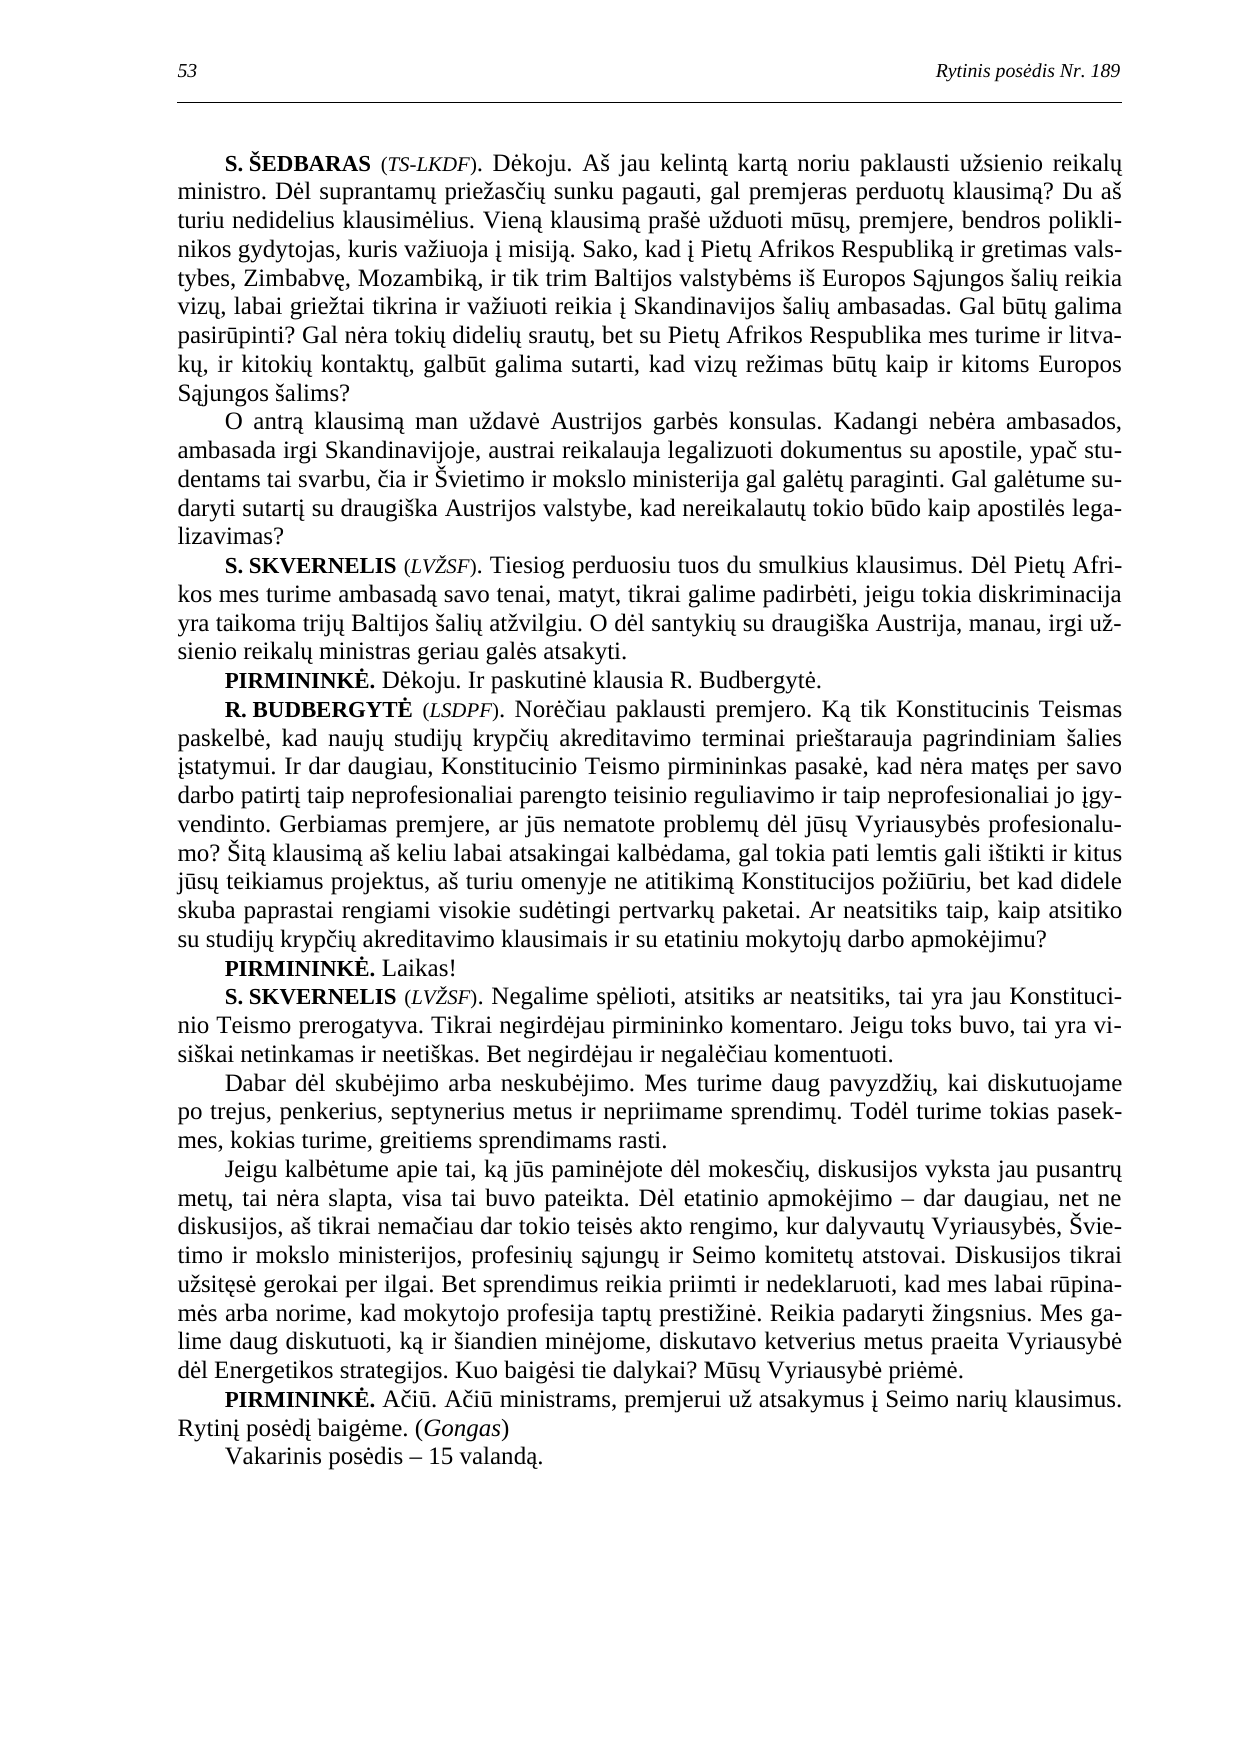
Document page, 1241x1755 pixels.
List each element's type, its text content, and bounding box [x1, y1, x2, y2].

text PIRMININKĖ. Lai­kas! [177, 953, 1122, 981]
text Jei­gu kal­bė­tu­me apie tai, ką jūs pa­mi­nė­jo­te dėl mo­kes­čių, dis­ku­si­jos vyks­ta jau pus­an­trų me­tų, tai nė­ra slap­ta, vi­sa tai bu­vo pa­teik­ta. Dėl eta­ti­nio ap­mo­kė­ji­mo – dar dau­giau, net ne dis­ku­si­jos, aš tik­rai ne­ma­čiau dar to­kio tei­sės ak­to ren­gi­mo, kur da­ly­vau­tų Vy­riau­sy­bės, Švie­ti­mo ir moks­lo mi­nis­te­ri­jos, pro­fe­si­nių są­jun­gų ir Sei­mo ko­mi­te­tų at­sto­vai. Dis­ku­si­jos tik­rai už­si­tę­sė ge­ro­kai per il­gai. Bet spren­di­mus rei­kia pri­im­ti ir ne­dek­la­ruo­ti, kad mes la­bai rū­pi­na­mės ar­ba no­ri­me, kad mo­ky­to­jo pro­fe­si­ja tap­tų pres­ti­ži­nė. Rei­kia pa­da­ry­ti žings­nius. Mes ga­li­me daug dis­ku­tuo­ti, ką ir šian­dien mi­nė­jo­me, dis­ku­ta­vo ket­ve­rius me­tus pra­ei­ta Vy­riau­sy­bė dėl Ener­ge­ti­kos stra­te­gi­jos. Kuo bai­gė­si tie da­ly­kai? Mū­sų Vy­riau­sy­bė pri­ėmė. [177, 1154, 1122, 1384]
text PIRMININKĖ. Ačiū. Ačiū mi­nist­rams, prem­je­rui už at­sa­ky­mus į Sei­mo na­rių klau­si­mus. Ry­ti­nį po­sė­dį bai­gė­me. (Gon­gas) [177, 1384, 1122, 1441]
text S. SKVERNELIS (LVŽSF). Ne­ga­li­me spė­lio­ti, at­si­tiks ar ne­at­si­tiks, tai yra jau Kon­sti­tu­ci­nio Teis­mo pre­ro­ga­ty­va. Tik­rai ne­gir­dė­jau pir­mi­nin­ko ko­men­ta­ro. Jei­gu toks bu­vo, tai yra vi­siš­kai ne­tin­ka­mas ir ne­etiš­kas. Bet ne­gir­dė­jau ir ne­ga­lė­čiau ko­men­tuo­ti. [177, 981, 1122, 1068]
text PIRMININKĖ. Dė­ko­ju. Ir pas­ku­ti­nė klau­sia R. Bud­ber­gy­tė. [177, 665, 1122, 694]
text R. BUDBERGYTĖ (LSDPF). No­rė­čiau pa­klaus­ti prem­je­ro. Ką tik Kon­sti­tu­ci­nis Teis­mas pa­skel­bė, kad nau­jų stu­di­jų kryp­čių ak­re­di­ta­vi­mo ter­mi­nai prieš­ta­rau­ja pa­grin­di­niam ša­lies įsta­ty­mui. Ir dar dau­giau, Kon­sti­tu­ci­nio Teis­mo pir­mi­nin­kas pa­sa­kė, kad nė­ra ma­tęs per sa­vo dar­bo pa­tir­tį taip ne­pro­fe­sio­na­liai pa­reng­to tei­si­nio re­gu­lia­vi­mo ir taip ne­pro­fe­sio­na­liai jo įgy­ven­din­to. Ger­bia­mas prem­je­re, ar jūs ne­ma­to­te pro­ble­mų dėl jū­sų Vy­riau­sy­bės pro­fe­sio­na­lu­mo? Ši­tą klau­si­mą aš ke­liu la­bai at­sa­kin­gai kal­bė­da­ma, gal to­kia pa­ti lem­tis ga­li iš­tik­ti ir ki­tus jū­sų tei­kia­mus pro­jek­tus, aš tu­riu ome­ny­je ne ati­ti­ki­mą Kon­sti­tu­ci­jos po­žiū­riu, bet kad di­de­le sku­ba pa­pras­tai ren­gia­mi vi­so­kie su­dė­tin­gi per­tvar­kų pa­ke­tai. Ar ne­at­si­tiks taip, kaip at­si­ti­ko su stu­di­jų kryp­čių ak­re­di­ta­vi­mo klau­si­mais ir su eta­ti­niu mo­ky­to­jų dar­bo ap­mo­kė­ji­mu? [177, 694, 1122, 953]
text S. SKVERNELIS (LVŽSF). Tie­siog per­duo­siu tuos du smul­kius klau­si­mus. Dėl Pie­tų Af­ri­kos mes tu­ri­me am­ba­sa­dą sa­vo te­nai, ma­tyt, tik­rai ga­li­me pa­dir­bė­ti, jei­gu to­kia dis­kri­mi­na­ci­ja yra tai­ko­ma tri­jų Bal­ti­jos ša­lių at­žvil­giu. O dėl san­ty­kių su drau­giš­ka Aust­ri­ja, ma­nau, ir­gi už­sie­nio rei­ka­lų mi­nist­ras ge­riau ga­lės at­sa­ky­ti. [177, 550, 1122, 665]
text Da­bar dėl sku­bė­ji­mo ar­ba ne­sku­bė­ji­mo. Mes tu­ri­me daug pa­vyz­džių, kai dis­ku­tuo­ja­me po tre­jus, pen­ke­rius, sep­ty­ne­rius me­tus ir ne­pri­ima­me spren­di­mų. To­dėl tu­ri­me to­kias pa­sek­mes, ko­kias tu­ri­me, grei­tiems spren­di­mams ras­ti. [177, 1068, 1122, 1154]
text Va­ka­ri­nis po­sė­dis – 15 va­lan­dą. [177, 1441, 1122, 1470]
text S. ŠEDBARAS (TS-LKDF). Dė­ko­ju. Aš jau ke­lin­tą kar­tą no­riu pa­klaus­ti už­sie­nio rei­ka­lų mi­nist­ro. Dėl su­pran­ta­mų prie­žas­čių sun­ku pa­gau­ti, gal prem­je­ras per­duo­tų klau­si­mą? Du aš tu­riu ne­di­de­lius klau­si­mė­lius. Vie­ną klau­si­mą pra­šė už­duo­ti mū­sų, prem­je­re, ben­dros po­li­kli­ni­kos gy­dy­to­jas, ku­ris va­žiuo­ja į mi­si­ją. Sa­ko, kad į Pie­tų Af­ri­kos Res­pub­li­ką ir gre­ti­mas vals­ty­bes, Zim­bab­vę, Mo­zam­bi­ką, ir tik trim Bal­ti­jos vals­ty­bėms iš Eu­ro­pos Są­jun­gos ša­lių rei­kia vi­zų, la­bai griež­tai tik­ri­na ir va­žiuo­ti rei­kia į Skan­di­na­vi­jos ša­lių am­ba­sa­das. Gal bū­tų ga­li­ma pa­si­rū­pin­ti? Gal nė­ra to­kių di­de­lių srau­tų, bet su Pie­tų Af­ri­kos Res­pub­li­ka mes tu­ri­me ir lit­va­kų, ir ki­to­kių kon­tak­tų, gal­būt ga­li­ma su­tar­ti, kad vi­zų re­ži­mas bū­tų kaip ir ki­toms Eu­ro­pos Są­jun­gos ša­lims? [177, 148, 1122, 406]
text O an­trą klau­si­mą man už­da­vė Aust­ri­jos gar­bės kon­su­las. Ka­dan­gi ne­bė­ra am­ba­sa­dos, am­ba­sa­da ir­gi Skan­di­na­vi­jo­je, aust­rai rei­ka­lau­ja le­ga­li­zuo­ti do­ku­men­tus su apo­sti­le, ypač stu­den­tams tai svar­bu, čia ir Švie­ti­mo ir moks­lo mi­nis­te­ri­ja gal ga­lė­tų pa­ra­gin­ti. Gal ga­lė­tu­me su­da­ry­ti su­tar­tį su drau­giš­ka Aust­ri­jos vals­ty­be, kad ne­rei­ka­lau­tų to­kio bū­do kaip apo­sti­lės le­ga­li­za­vi­mas? [177, 406, 1122, 550]
